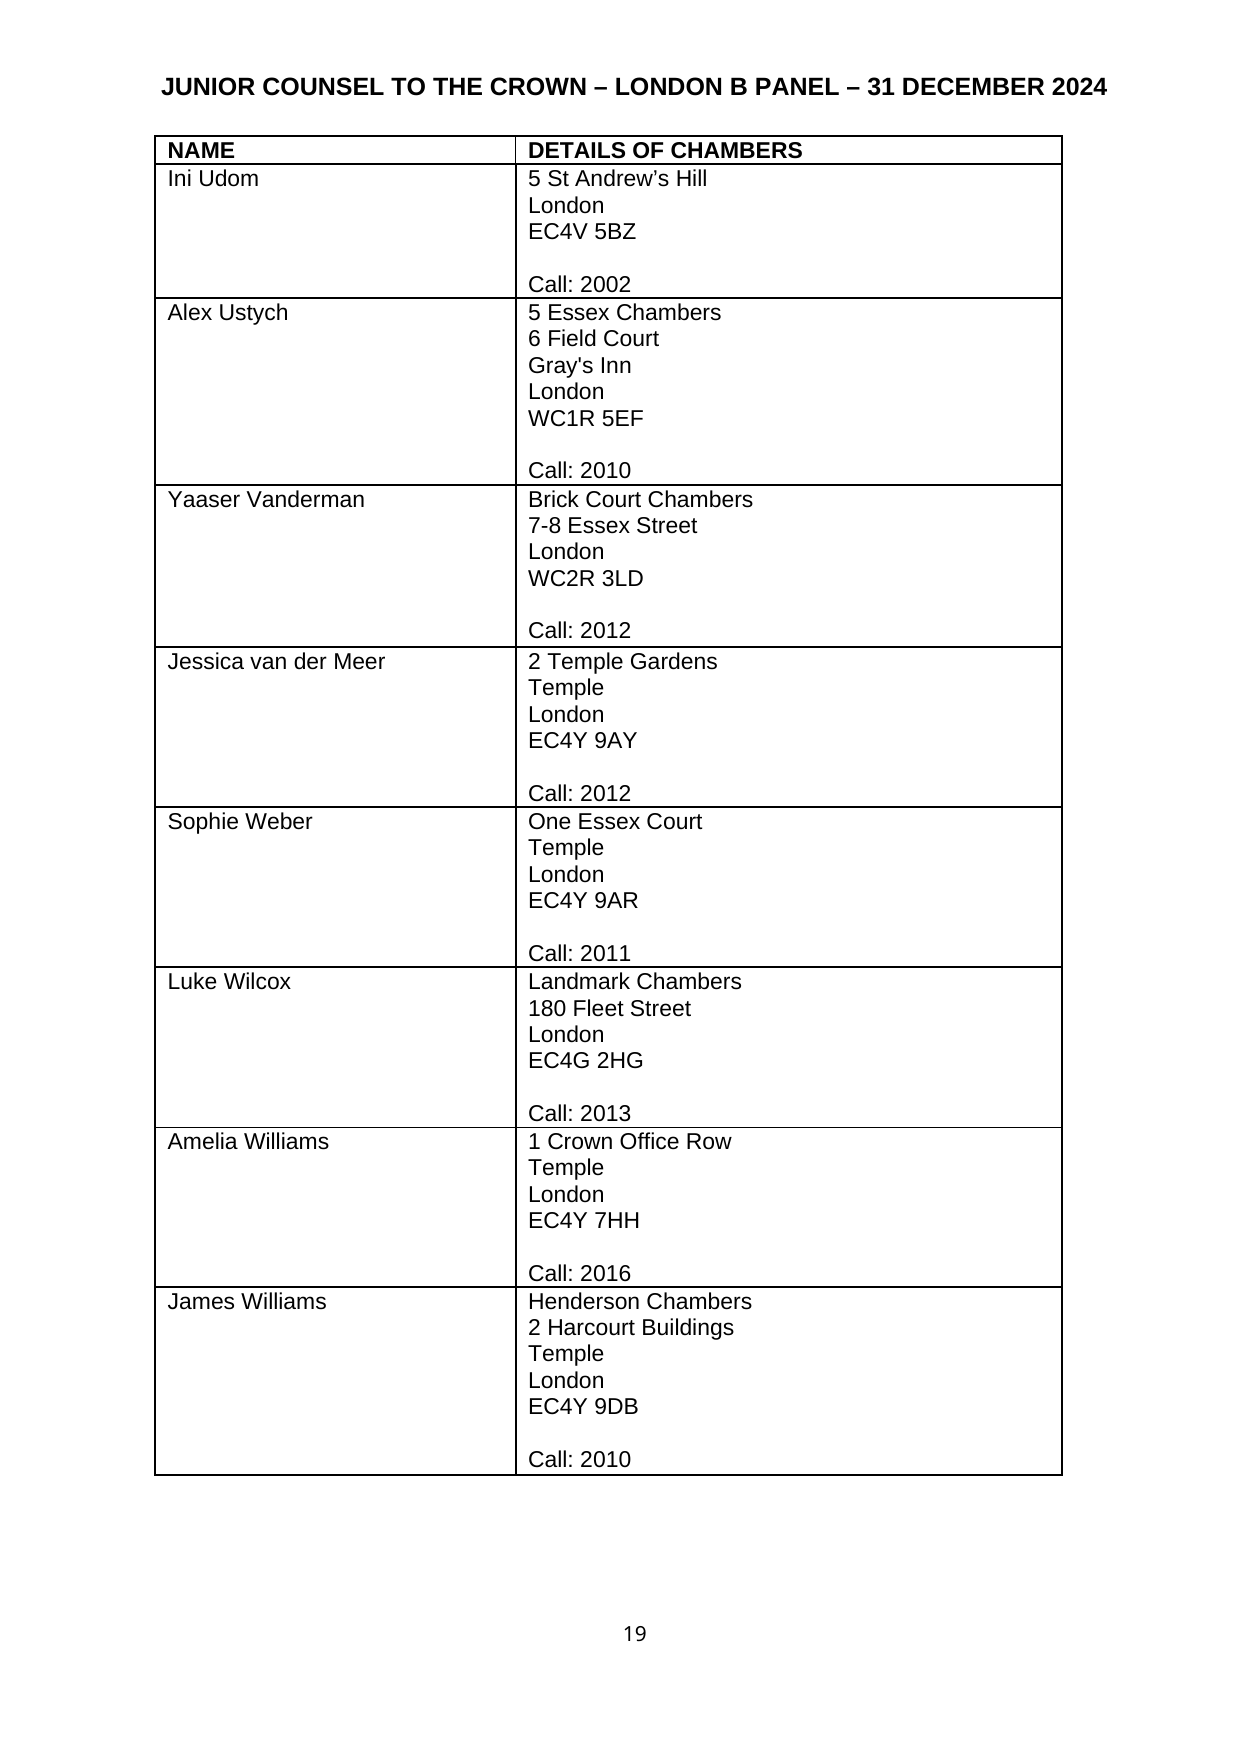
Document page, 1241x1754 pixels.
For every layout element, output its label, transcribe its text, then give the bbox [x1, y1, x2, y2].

table_header NAME [156, 137, 515, 163]
table_header DETAILS OF CHAMBERS [516, 137, 1061, 163]
table_cell Brick Court Chambers 7-8 Essex Street London WC2R 3LD Call: 2012 [517, 486, 1061, 646]
table_cell 2 Temple Gardens Temple London EC4Y 9AY Call: 2012 [517, 648, 1061, 806]
table_cell James Williams [156, 1288, 515, 1474]
table_cell 5 St Andrew’s Hill London EC4V 5BZ Call: 2002 [517, 165, 1061, 297]
table_cell Sophie Weber [156, 808, 515, 966]
table_cell Ini Udom [156, 165, 515, 297]
table_cell Alex Ustych [156, 299, 515, 483]
table_cell Landmark Chambers 180 Fleet Street London EC4G 2HG Call: 2013 [517, 968, 1061, 1126]
table_cell 5 Essex Chambers 6 Field Court Gray's Inn London WC1R 5EF Call: 2010 [517, 299, 1061, 483]
table_cell Henderson Chambers 2 Harcourt Buildings Temple London EC4Y 9DB Call: 2010 [517, 1288, 1061, 1474]
table_cell Luke Wilcox [156, 968, 515, 1126]
table_cell Jessica van der Meer [156, 648, 515, 806]
table_cell Yaaser Vanderman [156, 486, 515, 646]
table_cell Amelia Williams [156, 1128, 515, 1286]
table_cell One Essex Court Temple London EC4Y 9AR Call: 2011 [517, 808, 1061, 966]
table_cell 1 Crown Office Row Temple London EC4Y 7HH Call: 2016 [517, 1128, 1061, 1286]
